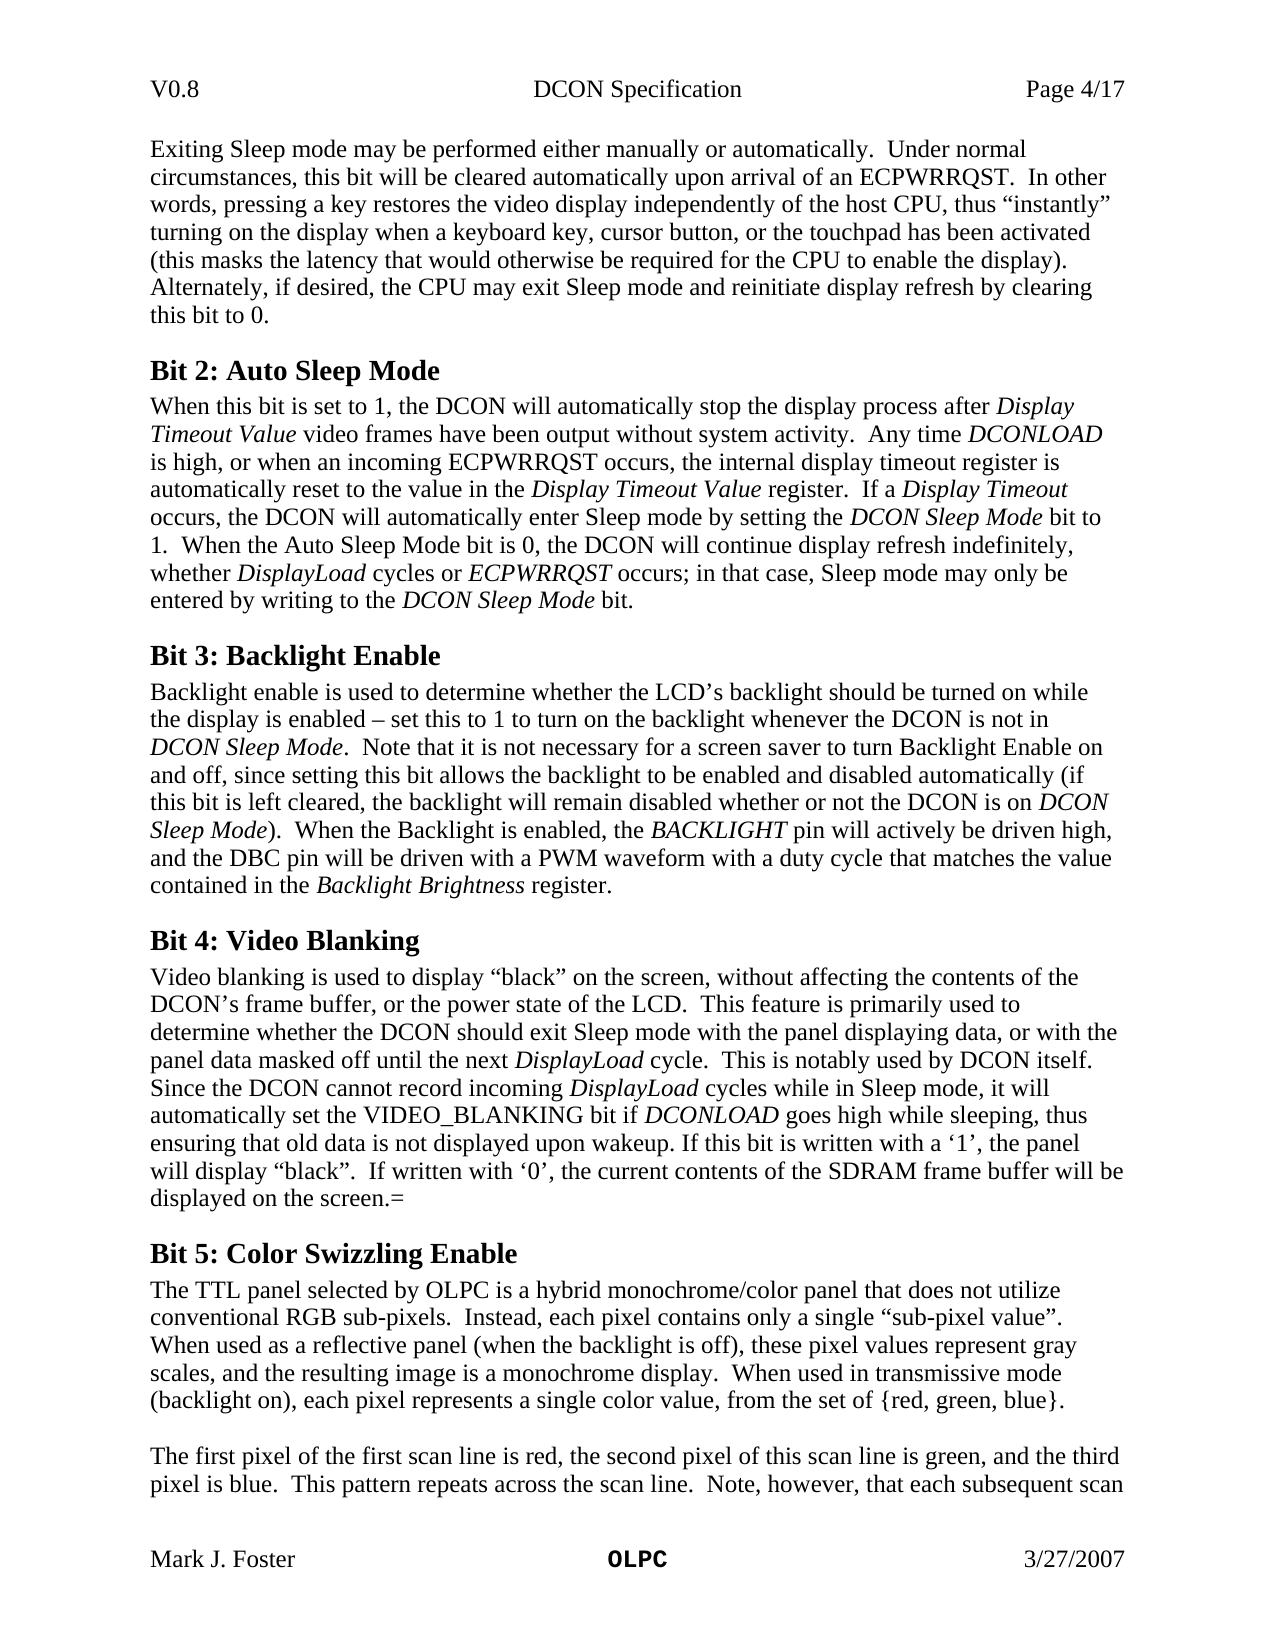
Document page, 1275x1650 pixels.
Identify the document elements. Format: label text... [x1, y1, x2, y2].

text The TTL panel selected by OLPC is a hybrid monochrome/color panel that does not utilize conventional RGB sub-pixels. Instead, each pixel contains only a single “sub-pixel value”. When used as a reflective panel (when the backlight is off), these pixel values represent gray scales, and the resulting image is a monochrome display. When used in transmissive mode (backlight on), each pixel represents a single color value, from the set of {red, green, blue}. [150, 1276, 1125, 1414]
text Backlight enable is used to determine whether the LCD’s backlight should be turned on while the display is enabled – set this to 1 to turn on the backlight whenever the DCON is not in DCON Sleep Mode. Note that it is not necessary for a screen saver to turn Backlight Enable on and off, since setting this bit allows the backlight to be enabled and disabled automatically (if this bit is left cleared, the backlight will remain disabled whether or not the DCON is on DCON Sleep Mode). When the Backlight is enabled, the BACKLIGHT pin will actively be driven high, and the DBC pin will be driven with a PWM waveform with a duty cycle that matches the value contained in the Backlight Brightness register. [150, 678, 1125, 899]
text Exiting Sleep mode may be performed either manually or automatically. Under normal circumstances, this bit will be cleared automatically upon arrival of an ECPWRRQST. In other words, pressing a key restores the video display independently of the host CPU, thus “instantly” turning on the display when a keyboard key, cursor button, or the touchpad has been activated (this masks the latency that would otherwise be required for the CPU to enable the display). Alternately, if desired, the CPU may exit Sleep mode and reinitiate display refresh by clearing this bit to 0. [150, 135, 1125, 329]
subtitle Bit 2: Auto Sleep Mode [150, 354, 1125, 386]
text The first pixel of the first scan line is red, the second pixel of this scan line is green, and the third pixel is blue. This pattern repeats across the scan line. Note, however, that each subsequent scan [150, 1442, 1125, 1497]
text Video blanking is used to display “black” on the screen, without affecting the contents of the DCON’s frame buffer, or the power state of the LCD. This feature is primarily used to determine whether the DCON should exit Sleep mode with the panel displaying data, or with the panel data masked off until the next DisplayLoad cycle. This is notably used by DCON itself. Since the DCON cannot record incoming DisplayLoad cycles while in Sleep mode, it will automatically set the VIDEO_BLANKING bit if DCONLOAD goes high while sleeping, thus ensuring that old data is not displayed upon wakeup. If this bit is written with a ‘1’, the panel will display “black”. If written with ‘0’, the current contents of the SDRAM frame buffer will be displayed on the screen.= [150, 963, 1125, 1212]
subtitle Bit 4: Video Blanking [150, 924, 1125, 957]
text When this bit is set to 1, the DCON will automatically stop the display process after Display Timeout Value video frames have been output without system activity. Any time DCONLOAD is high, or when an incoming ECPWRRQST occurs, the internal display timeout register is automatically reset to the value in the Display Timeout Value register. If a Display Timeout occurs, the DCON will automatically enter Sleep mode by setting the DCON Sleep Mode bit to 1. When the Auto Sleep Mode bit is 0, the DCON will continue display refresh indefinitely, whether DisplayLoad cycles or ECPWRRQST occurs; in that case, Sleep mode may only be entered by writing to the DCON Sleep Mode bit. [150, 392, 1125, 614]
subtitle Bit 5: Color Swizzling Enable [150, 1237, 1125, 1269]
subtitle Bit 3: Backlight Enable [150, 639, 1125, 671]
